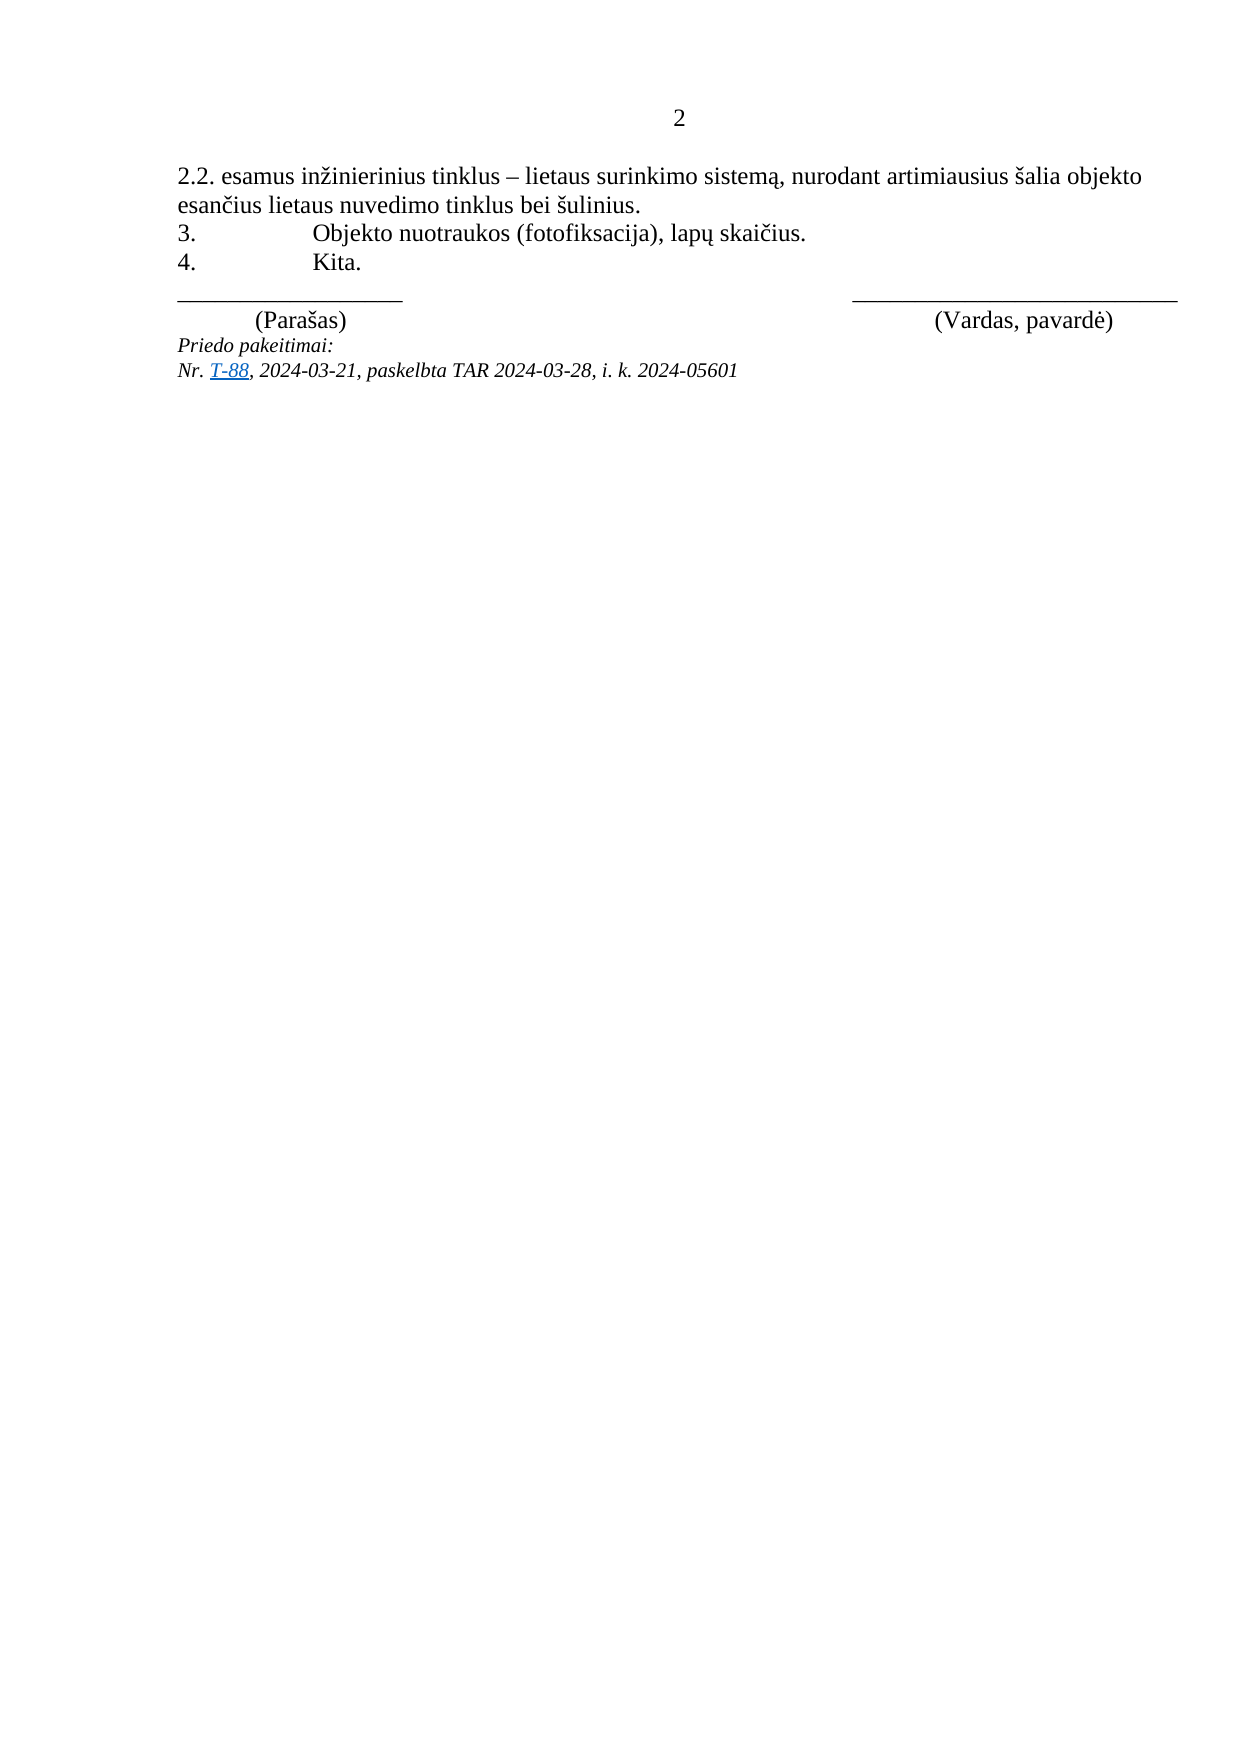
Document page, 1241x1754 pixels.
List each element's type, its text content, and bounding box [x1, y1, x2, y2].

text 2.2. esamus inžinierinius tinklus – lietaus surinkimo sistemą, nurodant artimiausius šalia objekto esančius lietaus nuvedimo tinklus bei šulinius. [177, 161, 1181, 218]
text (Parašas) (Vardas, pavardė) [177, 305, 1181, 333]
text __________________ __________________________ [177, 276, 1181, 305]
text 4. Kita. [177, 247, 1181, 276]
text Nr. T-88, 2024-03-21, paskelbta TAR 2024-03-28, i. k. 2024-05601 [177, 357, 1181, 382]
text Priedo pakeitimai: [177, 333, 1181, 357]
text 3. Objekto nuotraukos (fotofiksacija), lapų skaičius. [177, 218, 1181, 247]
